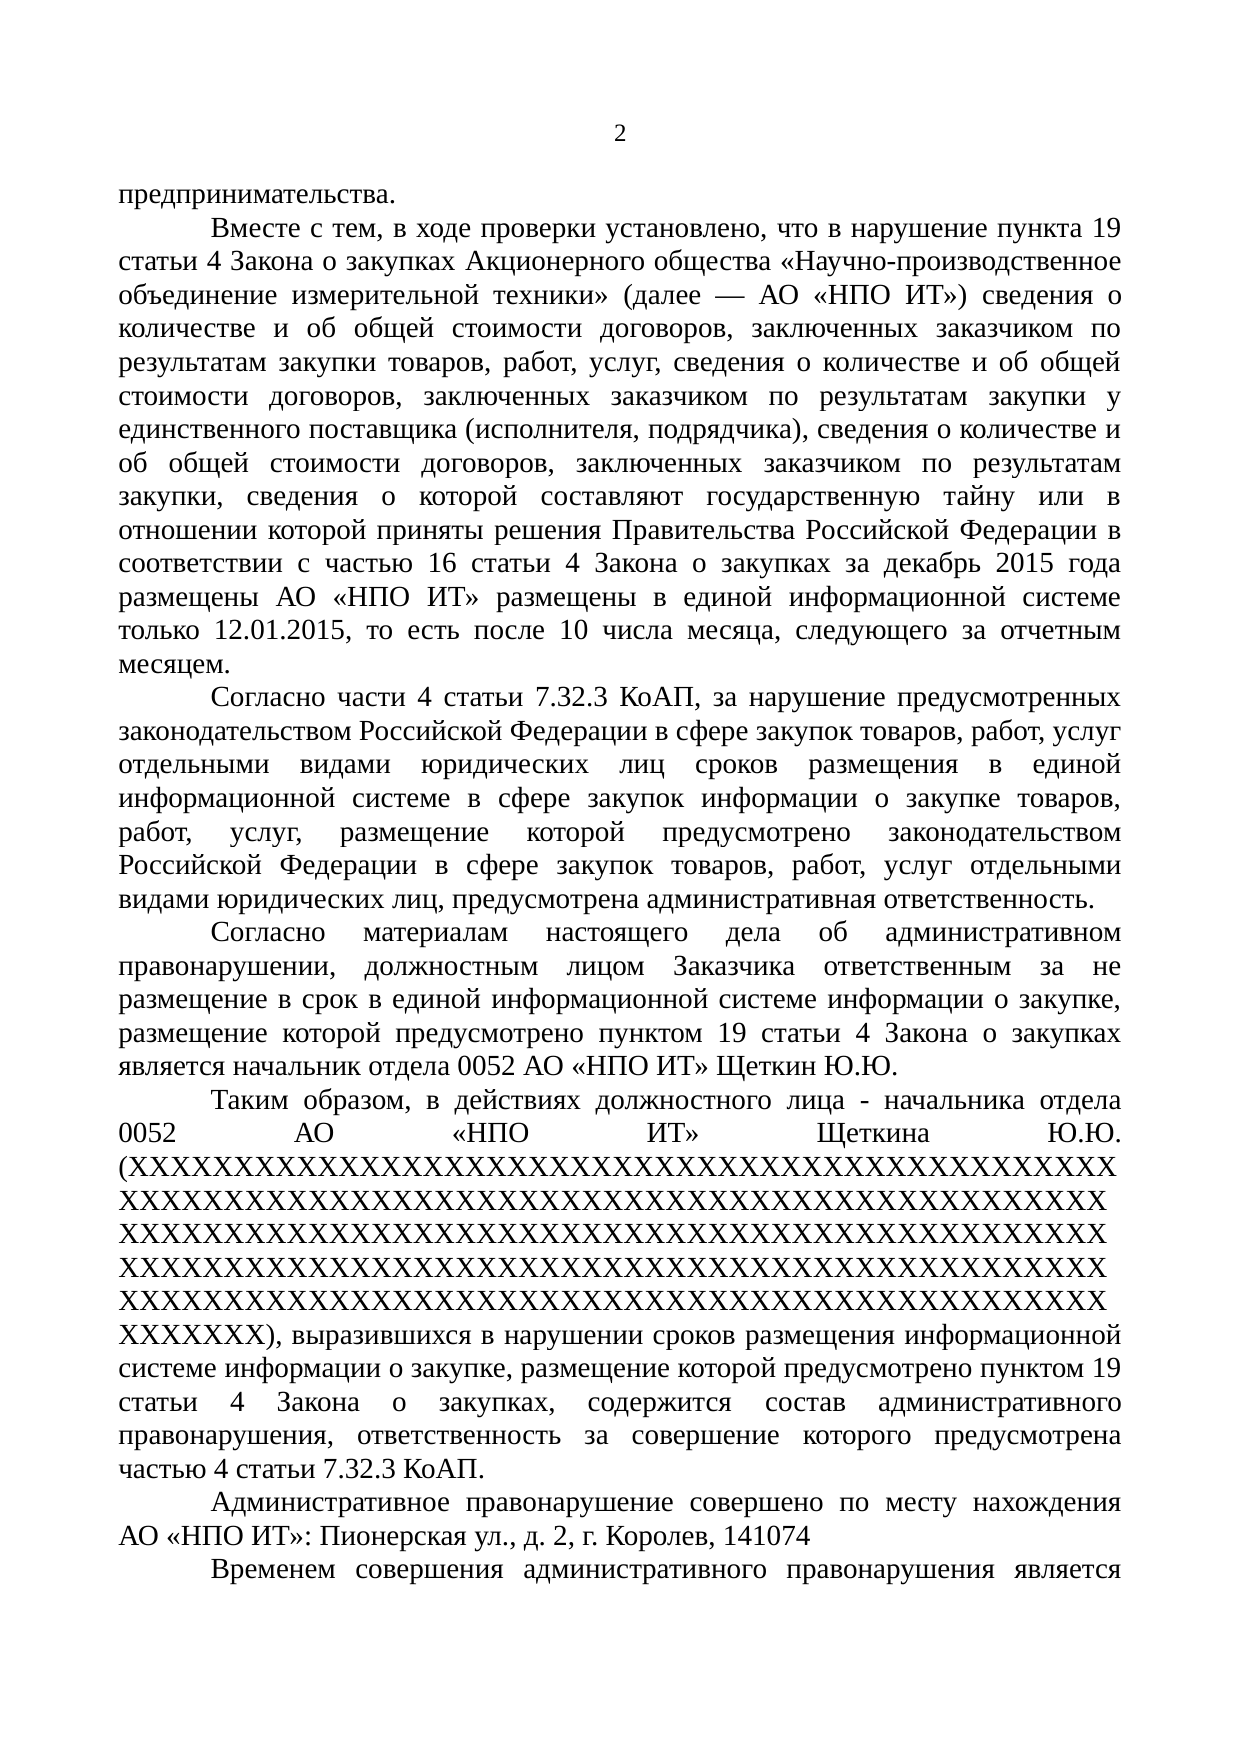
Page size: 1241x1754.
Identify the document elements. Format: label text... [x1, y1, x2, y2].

text Административное правонарушение совершено по месту нахождения АО «НПО ИТ»: Пионерская ул., д. 2, г. Королев, 141074 [118, 1484, 1122, 1552]
text Вместе с тем, в ходе проверки установлено, что в нарушение пункта 19 статьи 4 Закона о закупках Акционерного общества «Научно-производственное объединение измерительной техники» (далее — АО «НПО ИТ») сведения о количестве и об общей стоимости договоров, заключенных заказчиком по результатам закупки товаров, работ, услуг, сведения о количестве и об общей стоимости договоров, заключенных заказчиком по результатам закупки у единственного поставщика (исполнителя, подрядчика), сведения о количестве и об общей стоимости договоров, заключенных заказчиком по результатам закупки, сведения о которой составляют государственную тайну или в отношении которой приняты решения Правительства Российской Федерации в соответствии с частью 16 статьи 4 Закона о закупках за декабрь 2015 года размещены АО «НПО ИТ» размещены в единой информационной системе только 12.01.2015, то есть после 10 числа месяца, следующего за отчетным месяцем. [118, 210, 1122, 679]
text Временем совершения административного правонарушения является [118, 1552, 1122, 1585]
text Согласно материалам настоящего дела об административном правонарушении, должностным лицом Заказчика ответственным за не размещение в срок в единой информационной системе информации о закупке, размещение которой предусмотрено пунктом 19 статьи 4 Закона о закупках является начальник отдела 0052 АО «НПО ИТ» Щеткин Ю.Ю. [118, 914, 1122, 1082]
text предпринимательства. [118, 176, 1122, 210]
text Согласно части 4 статьи 7.32.3 КоАП, за нарушение предусмотренных законодательством Российской Федерации в сфере закупок товаров, работ, услуг отдельными видами юридических лиц сроков размещения в единой информационной системе в сфере закупок информации о закупке товаров, работ, услуг, размещение которой предусмотрено законодательством Российской Федерации в сфере закупок товаров, работ, услуг отдельными видами юридических лиц, предусмотрена административная ответственность. [118, 679, 1122, 914]
text Таким образом, в действиях должностного лица - начальника отдела 0052 АО «НПО ИТ» Щеткина Ю.Ю. (XXXXXXXXXXXXXXXXXXXXXXXXXXXXXXXXXXXXXXXXXXXXXXXXXXXXXXXXXXXXXXXXXXXXXXXXXXXXXXXXXXXXXXXXXXXXXXXXXXXXXXXXXXXXXXXXXXXXXXXXXXXXXXXXXXXXXXXXXXXXXXXXXXXXXXXXXXXXXXXXXXXXXXXXXXXXXXXXXXXXXXXXXXXXXXXXXXXXXXXXXXXXXXXXXXXXXXXXXXXXXXXXXXXXXXXXXXXXXXXXXX), выразившихся в нарушении сроков размещения информационной системе информации о закупке, размещение которой предусмотрено пунктом 19 статьи 4 Закона о закупках, содержится состав административного правонарушения, ответственность за совершение которого предусмотрена частью 4 статьи 7.32.3 КоАП. [118, 1082, 1122, 1484]
